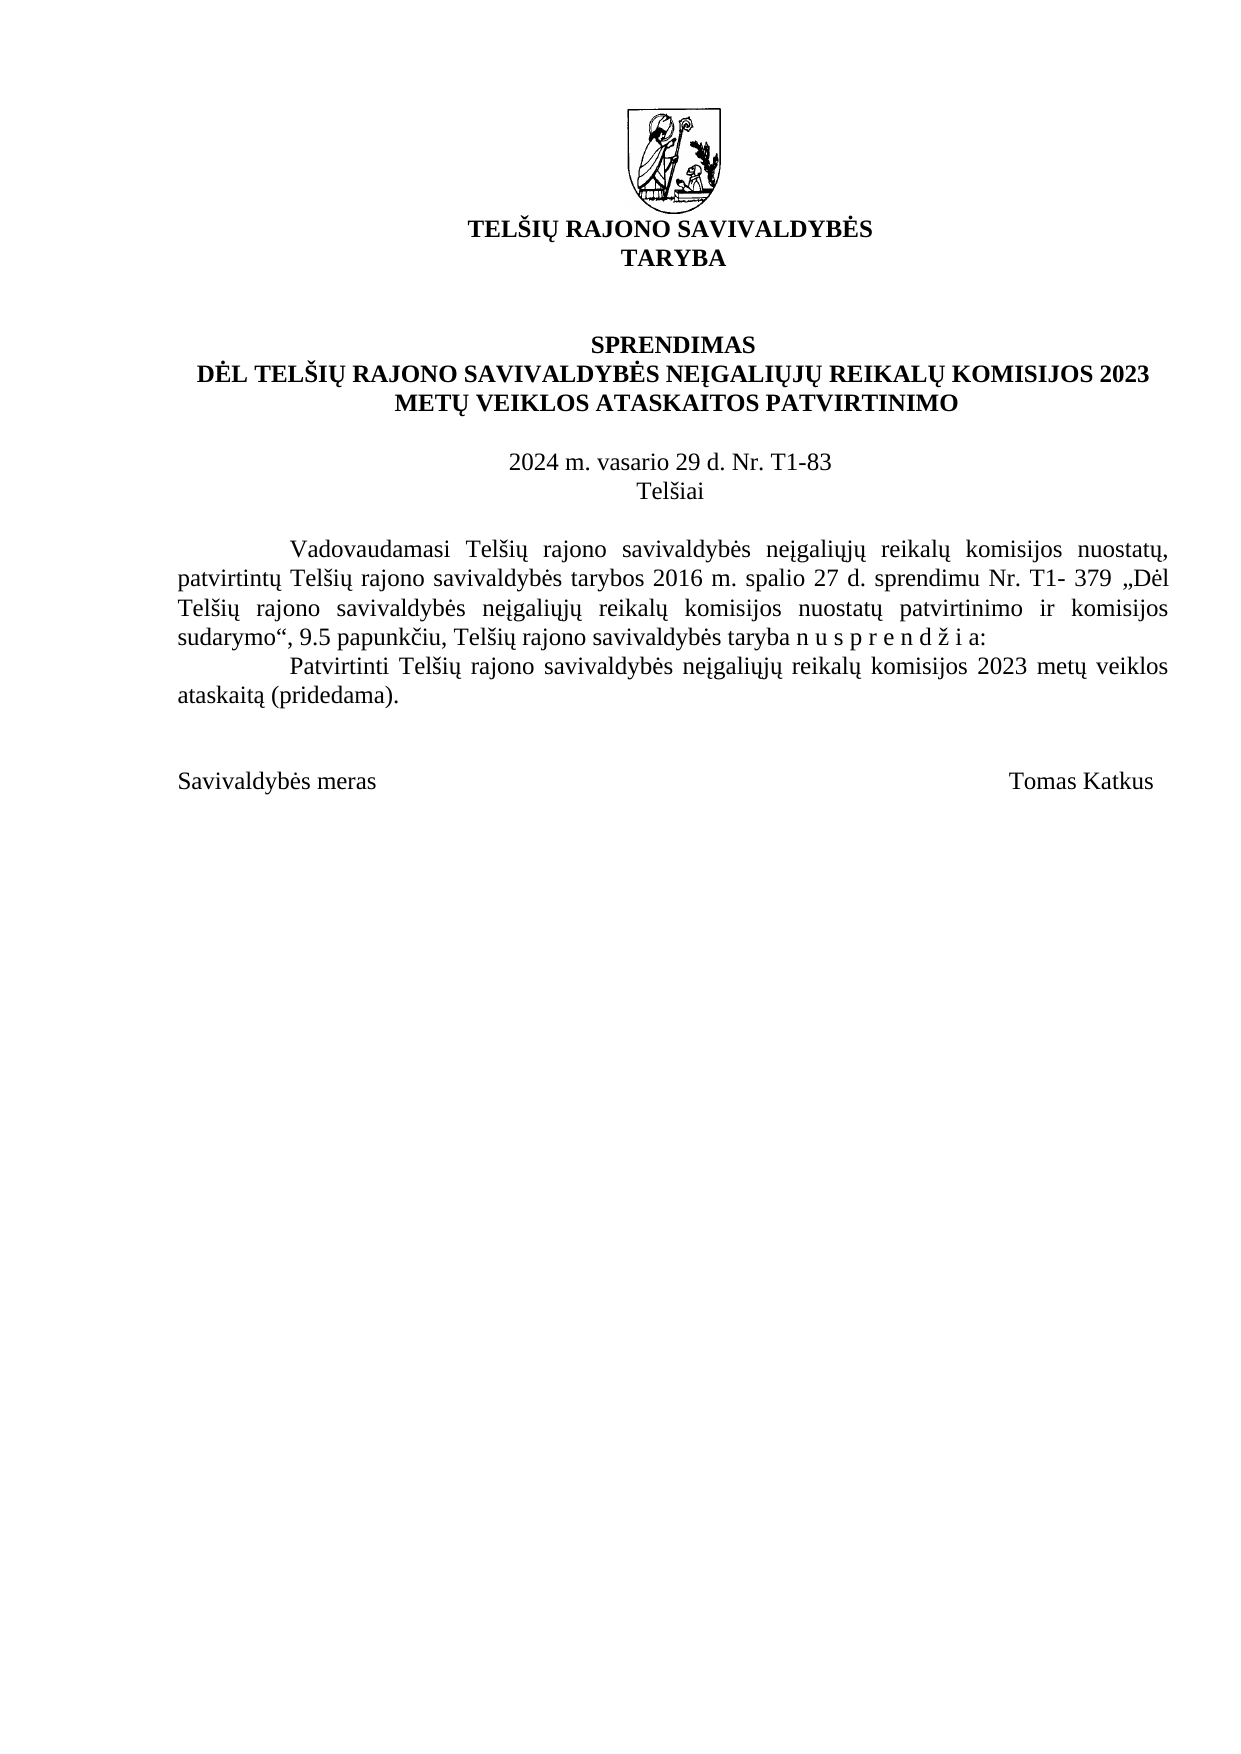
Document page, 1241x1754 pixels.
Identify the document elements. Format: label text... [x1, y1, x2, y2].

table_header [176, 30, 1171, 82]
table_cell SPRENDIMAS [176, 329, 1171, 359]
table_cell [176, 416, 1171, 446]
text Savivaldybės meras Tomas Katkus [177, 766, 1169, 795]
table_cell DĖL TELŠIŲ RAJONO SAVIVALDYBĖS NEĮGALIŲJŲ REIKALŲ KOMISIJOS 2023 METŲ VEIKLOS ATASKAITOS PATVIRTINIMO [176, 359, 1171, 416]
table_cell Telšiai [176, 476, 1171, 505]
text Patvirtinti Telšių rajono savivaldybės neįgaliųjų reikalų komisijos 2023 metų veiklos ataskaitą (pridedama). [177, 651, 1169, 709]
table_cell TELŠIŲ RAJONO SAVIVALDYBĖS TARYBA [176, 83, 1171, 329]
table_cell 2024 m. vasario 29 d. Nr. T1-83 [176, 446, 1171, 476]
text Vadovaudamasi Telšių rajono savivaldybės neįgaliųjų reikalų komisijos nuostatų, patvirtintų Telšių rajono savivaldybės tarybos 2016 m. spalio 27 d. sprendimu Nr. T1- 379 „Dėl Telšių rajono savivaldybės neįgaliųjų reikalų komisijos nuostatų patvirtinimo ir komisijos sudarymo“, 9.5 papunkčiu, Telšių rajono savivaldybės taryba n u s p r e n d ž i a: [177, 534, 1169, 651]
